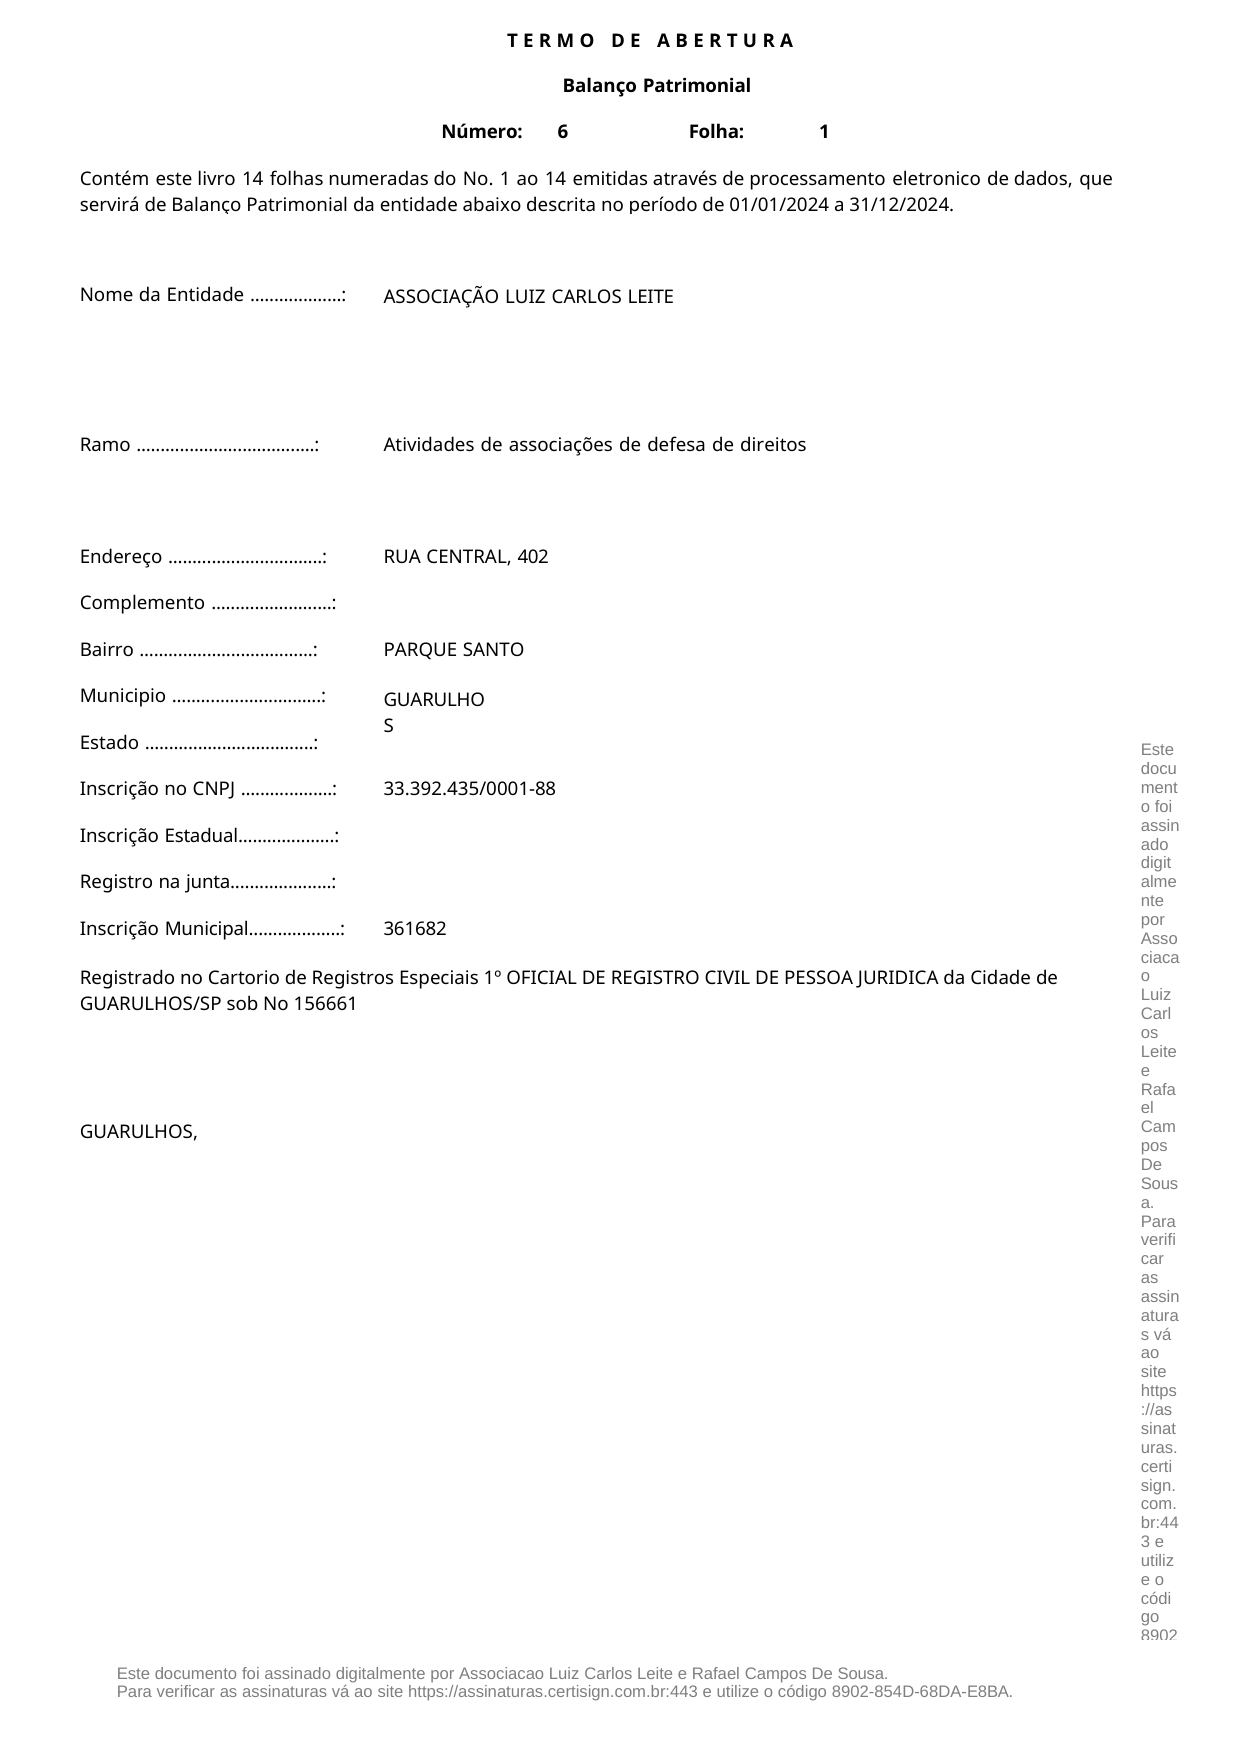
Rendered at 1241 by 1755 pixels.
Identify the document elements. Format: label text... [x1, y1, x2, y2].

text 1 [819, 119, 833, 144]
text Contém este livro 14 folhas numeradas do No. 1 ao 14 emitidas através de processamento eletronico de dados, que servirá de Balanço Patrimonial da entidade abaixo descrita no período de 01/01/2024 a 31/12/2024. [79, 165, 1131, 213]
text Endereço ................................: [79, 543, 358, 568]
text Registro na junta.....................: [79, 869, 356, 894]
text 361682 [383, 915, 448, 940]
text T E R M O D E A B E R T U R A [507, 27, 813, 52]
text GUARULHOS, 01/01/2024 [79, 1118, 300, 1143]
text Ramo .....................................: [79, 431, 356, 456]
text Bairro ....................................: [79, 636, 352, 661]
text Para verificar as assinaturas vá ao site https://assinaturas.certisign.com.br:443 e utilize o código 8902-854D-68DA-E8BA. [117, 1683, 1015, 1702]
text Inscrição Municipal...................: [79, 915, 360, 940]
text Número: [441, 119, 527, 144]
text Balanço Patrimonial [562, 72, 758, 97]
text Para verificar as assinaturas vá ao site https://assinaturas.certisign.com.br:443 e utilize o código 8902-854D-68DA-E8BA. [1141, 1212, 1180, 1639]
text 6 [557, 119, 572, 144]
text Nome da Entidade ...................: [79, 281, 360, 306]
text Estado ...................................: [79, 729, 353, 754]
text 33.392.435/0001-88 [383, 776, 558, 801]
text Folha: [688, 119, 750, 144]
text Complemento .........................: [79, 590, 356, 614]
text GUARULHOS [383, 687, 493, 738]
text Este documento foi assinado digitalmente por Associacao Luiz Carlos Leite e Rafael Campos De Sousa. [1141, 741, 1180, 1212]
text Este documento foi assinado digitalmente por Associacao Luiz Carlos Leite e Rafael Campos De Sousa. [117, 1664, 1015, 1683]
text Municipio ...............................: [79, 683, 353, 708]
text Atividades de associações de defesa de direitos sociais [383, 431, 850, 456]
text Inscrição Estadual....................: [79, 822, 358, 847]
text PARQUE SANTO ANTONIO [383, 636, 611, 661]
text ASSOCIAÇÃO LUIZ CARLOS LEITE [383, 283, 675, 308]
text Registrado no Cartorio de Registros Especiais 1º OFICIAL DE REGISTRO CIVIL DE PESSOA JURIDICA da Cidade de GUARULHOS/SP sob No 156661 [79, 964, 1059, 1013]
text Inscrição no CNPJ ...................: [79, 776, 356, 801]
text RUA CENTRAL, 402 [383, 543, 550, 568]
